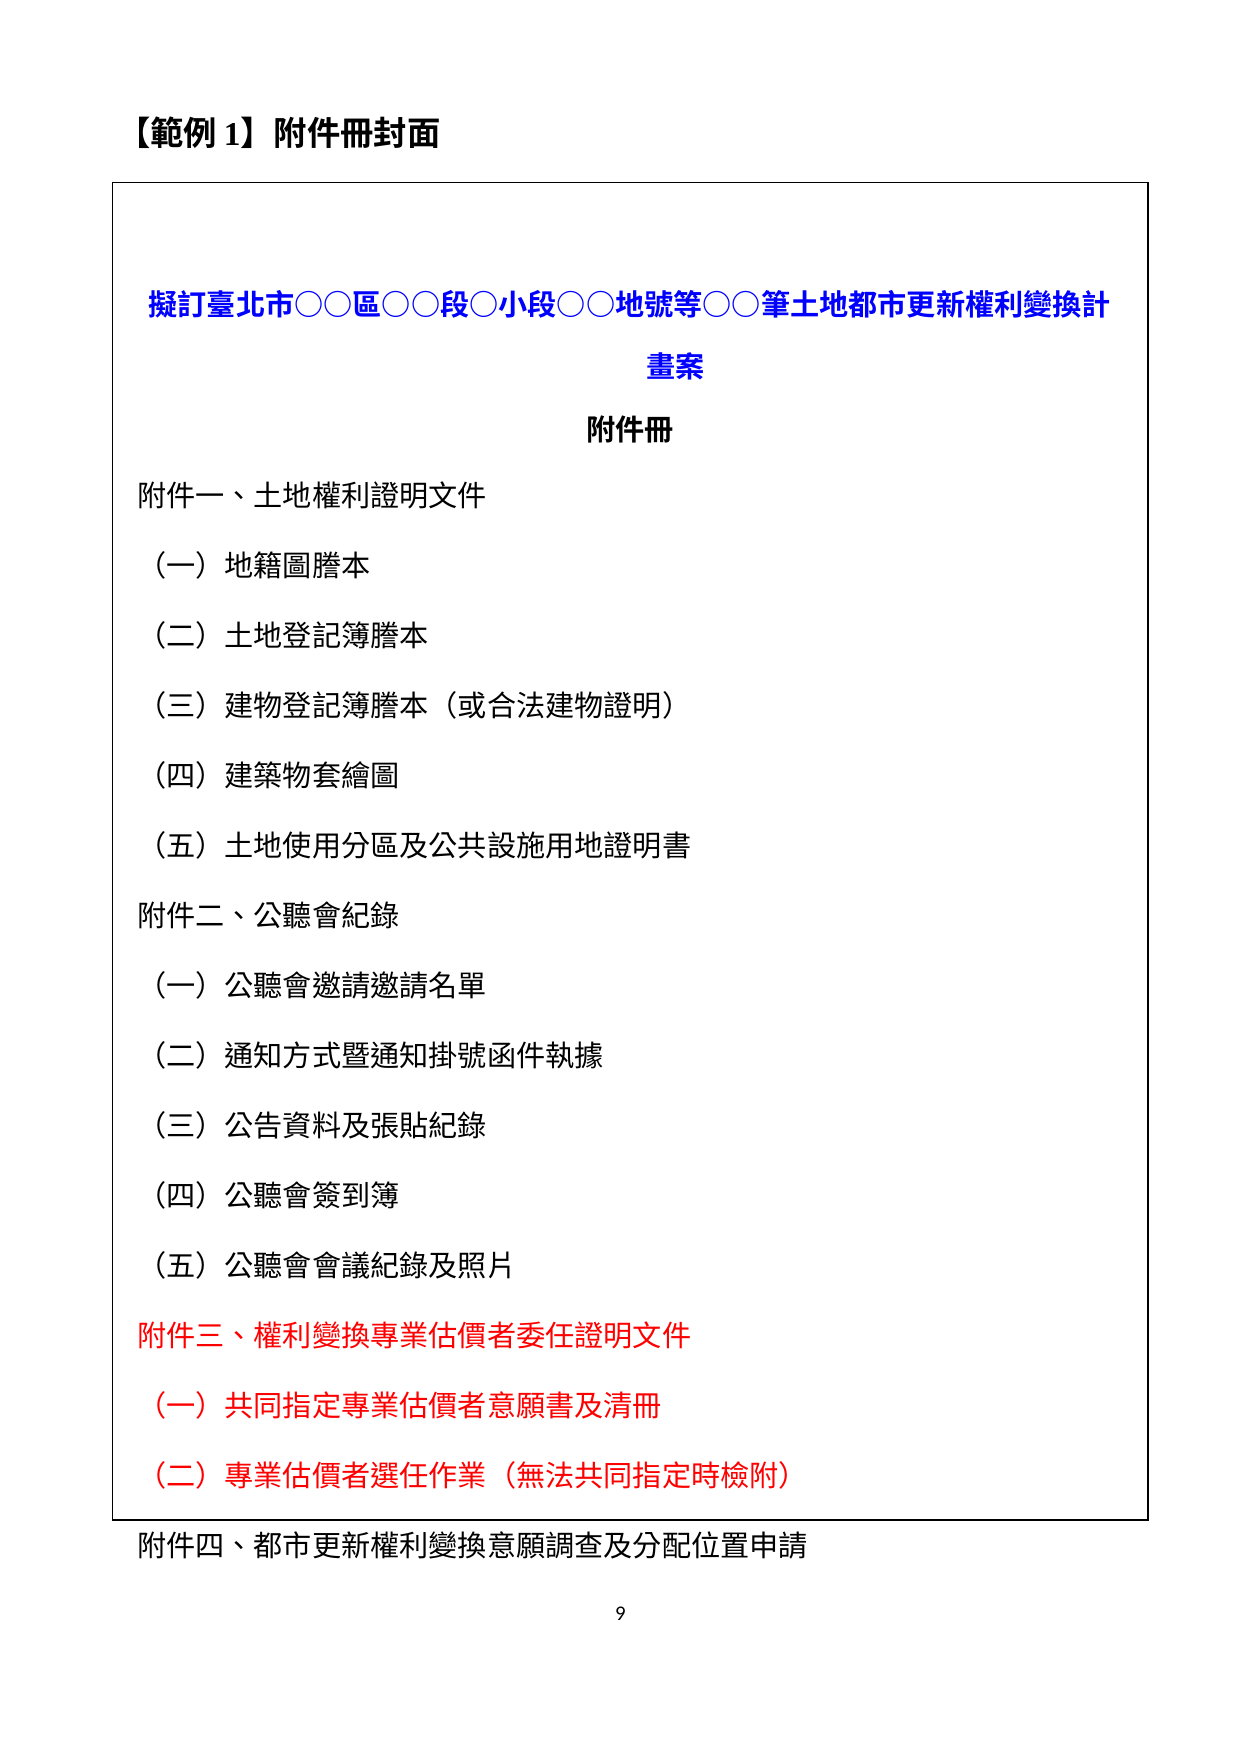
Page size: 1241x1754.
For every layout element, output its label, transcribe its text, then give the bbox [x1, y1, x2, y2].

text （一）公聽會邀請邀請名單 [137, 942, 1122, 1004]
text （五）土地使用分區及公共設施用地證明書 [137, 802, 1122, 864]
text （三）公告資料及張貼紀錄 [137, 1082, 1122, 1144]
text （二）專業估價者選任作業（無法共同指定時檢附） [137, 1432, 1122, 1494]
text 附件二、公聽會紀錄 [137, 872, 1122, 934]
text [137, 1502, 1122, 1519]
text （一）地籍圖謄本 [137, 522, 1122, 584]
text （二）土地登記簿謄本 [137, 592, 1122, 654]
text （四）公聽會簽到簿 [137, 1152, 1122, 1214]
title 【範例1】附件冊封面 [117, 89, 1122, 151]
text 擬訂臺北市○○區○○段○小段○○地號等○○筆土地都市更新權利變換計畫案 [137, 261, 1122, 386]
text （一）共同指定專業估價者意願書及清冊 [137, 1362, 1122, 1424]
text （四）建築物套繪圖 [137, 732, 1122, 794]
text 附件三、權利變換專業估價者委任證明文件 [137, 1292, 1122, 1354]
text 附件四、都市更新權利變換意願調查及分配位置申請 [137, 1521, 1122, 1564]
text （五）公聽會會議紀錄及照片 [137, 1222, 1122, 1284]
text 附件一、土地權利證明文件 [137, 452, 1122, 514]
text （三）建物登記簿謄本（或合法建物證明） [137, 662, 1122, 724]
text 附件冊 [137, 386, 1122, 448]
text （二）通知方式暨通知掛號函件執據 [137, 1012, 1122, 1074]
